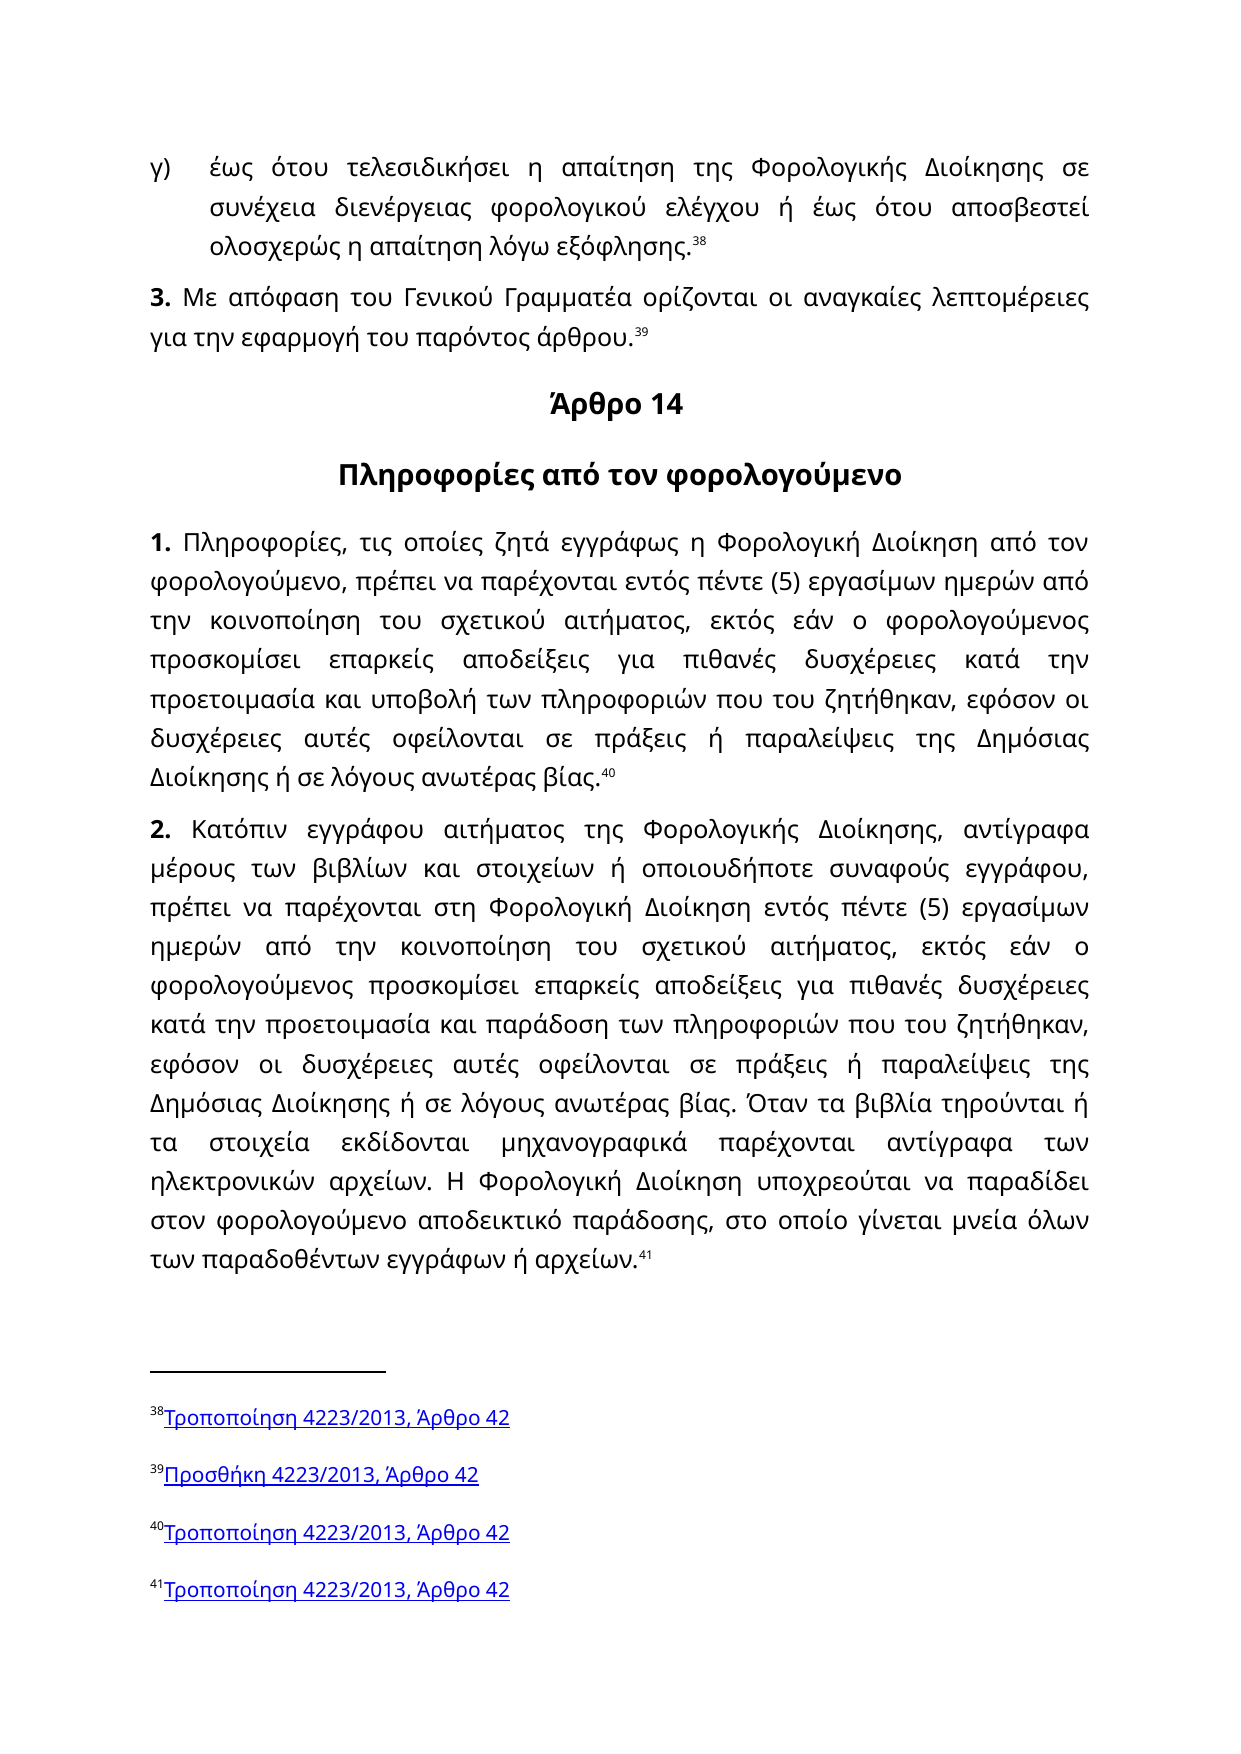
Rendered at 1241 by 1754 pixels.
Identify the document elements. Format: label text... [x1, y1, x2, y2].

subtitle Πληροφορίες από τον φορολογούμενο [150, 454, 1090, 494]
subtitle Άρθρο 14 [150, 383, 1090, 423]
text Τροποποίηση 4223/2013, Άρθρο 42 [150, 1403, 1090, 1431]
text 1. Πληροφορίες, τις οποίες ζητά εγγράφως η Φορολογική Διοίκηση από τον φορολογούμενο, πρέπει να παρέχονται εντός πέντε (5) εργασίμων ημερών από την κοινοποίηση του σχετικού αιτήματος, εκτός εάν ο φορολογούμενος προσκομίσει επαρκείς αποδείξεις για πιθανές δυσχέρειες κατά την προετοιμασία και υποβολή των πληροφοριών που του ζητήθηκαν, εφόσον οι δυσχέρειες αυτές οφείλονται σε πράξεις ή παραλείψεις της Δημόσιας Διοίκησης ή σε λόγους ανωτέρας βίας. [150, 524, 1090, 794]
text 3. Με απόφαση του Γενικού Γραμματέα ορίζονται οι αναγκαίες λεπτομέρειες για την εφαρμογή του παρόντος άρθρου. [150, 280, 1090, 353]
text 2. Κατόπιν εγγράφου αιτήματος της Φορολογικής Διοίκησης, αντίγραφα μέρους των βιβλίων και στοιχείων ή οποιουδήποτε συναφούς εγγράφου, πρέπει να παρέχονται στη Φορολογική Διοίκηση εντός πέντε (5) εργασίμων ημερών από την κοινοποίηση του σχετικού αιτήματος, εκτός εάν ο φορολογούμενος προσκομίσει επαρκείς αποδείξεις για πιθανές δυσχέρειες κατά την προετοιμασία και παράδοση των πληροφοριών που του ζητήθηκαν, εφόσον οι δυσχέρειες αυτές οφείλονται σε πράξεις ή παραλείψεις της Δημόσιας Διοίκησης ή σε λόγους ανωτέρας βίας. Όταν τα βιβλία τηρούνται ή τα στοιχεία εκδίδονται μηχανογραφικά παρέχονται αντίγραφα των ηλεκτρονικών αρχείων. Η Φορολογική Διοίκηση υποχρεούται να παραδίδει στον φορολογούμενο αποδεικτικό παράδοσης, στο οποίο γίνεται μνεία όλων των παραδοθέντων εγγράφων ή αρχείων. [150, 811, 1090, 1276]
list γ) έως ότου τελεσιδικήσει η απαίτηση της Φορολογικής Διοίκησης σε συνέχεια διενέργειας φορολογικού ελέγχου ή έως ότου αποσβεστεί ολοσχερώς η απαίτηση λόγω εξόφλησης. [150, 150, 1090, 262]
text Τροποποίηση 4223/2013, Άρθρο 42 [150, 1518, 1090, 1546]
text Προσθήκη 4223/2013, Άρθρο 42 [150, 1460, 1090, 1489]
text Τροποποίηση 4223/2013, Άρθρο 42 [150, 1576, 1090, 1604]
